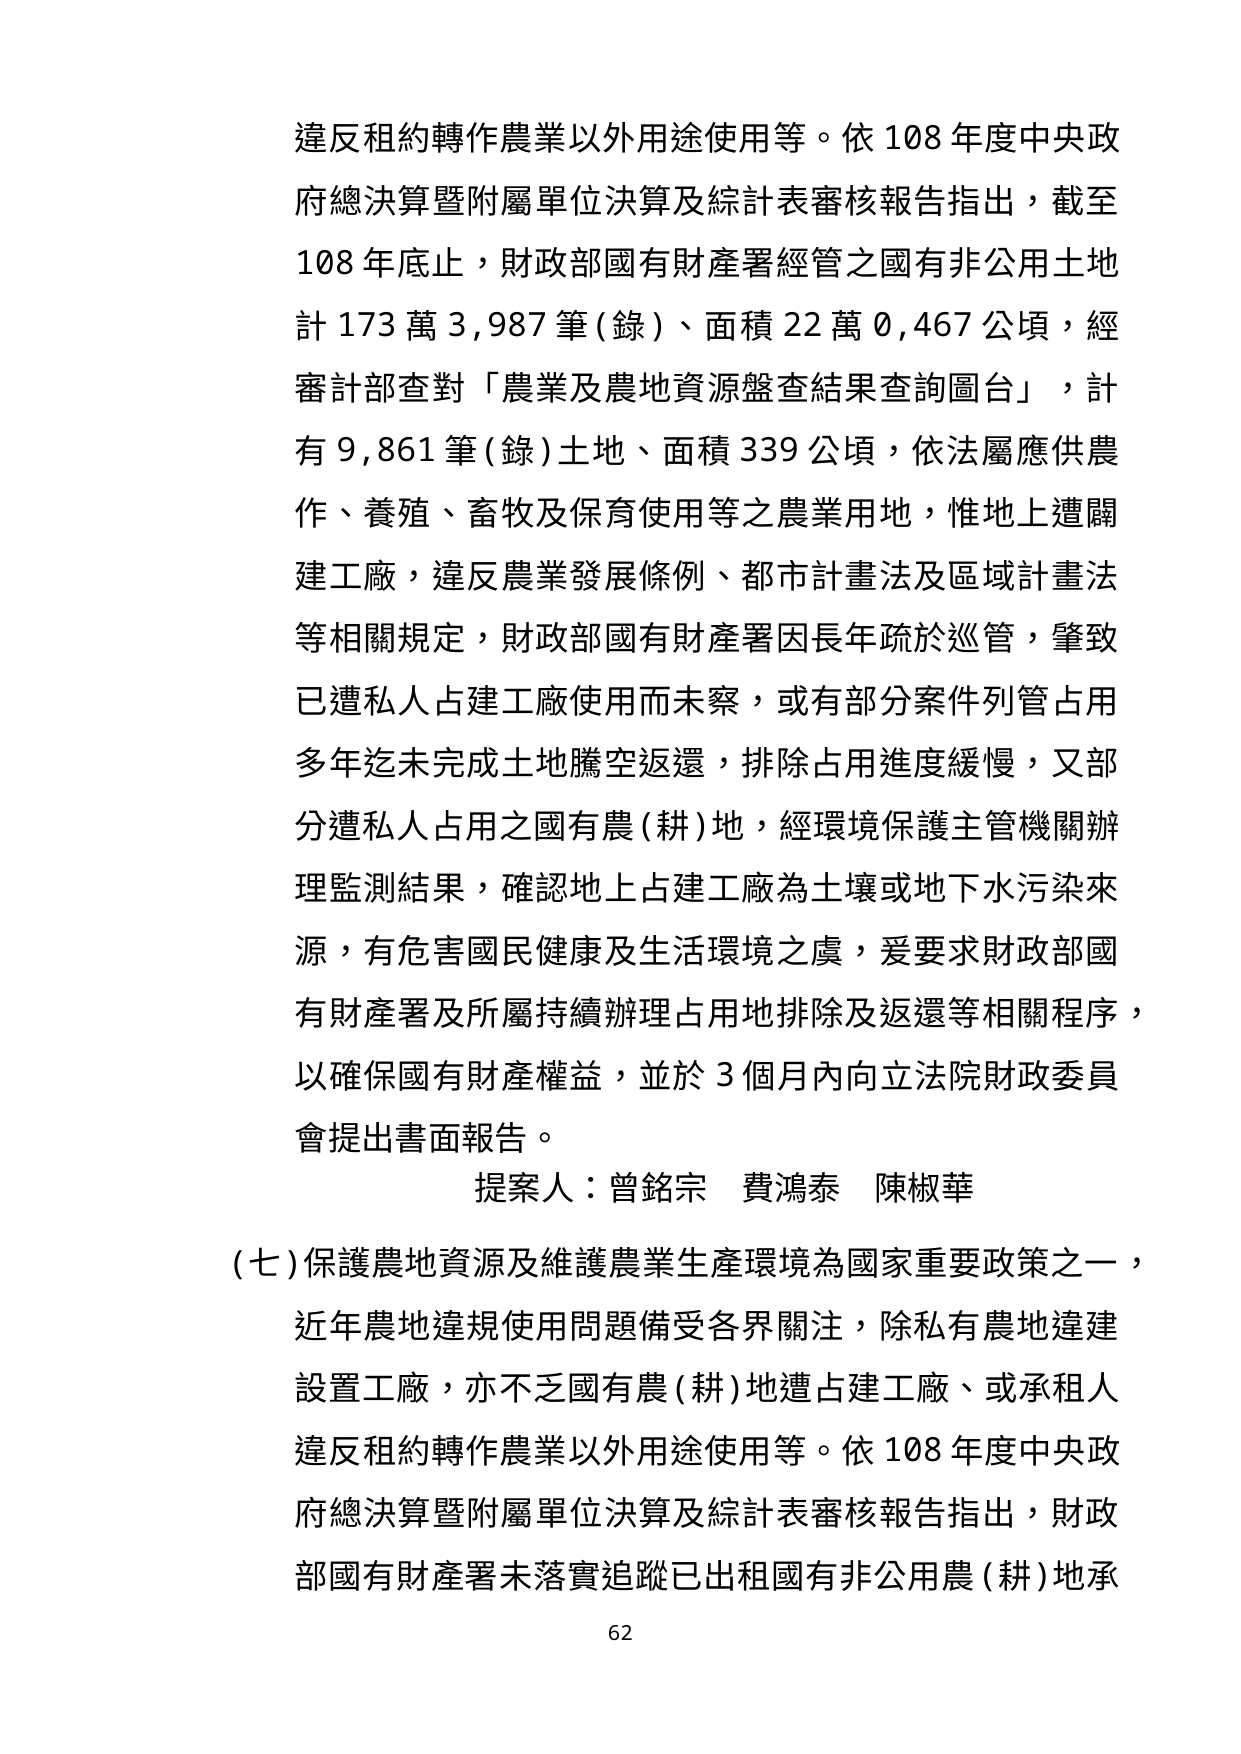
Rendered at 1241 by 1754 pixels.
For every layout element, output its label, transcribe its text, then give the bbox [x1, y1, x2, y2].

text 提案人：曾銘宗 費鴻泰 陳椒華 [474, 1157, 1120, 1211]
text (七)保護農地資源及維護農業生產環境為國家重要政策之一，近年農地違規使用問題備受各界關注，除私有農地違建設置工廠，亦不乏國有農(耕)地遭占建工廠、或承租人違反租約轉作農業以外用途使用等。依108年度中央政府總決算暨附屬單位決算及綜計表審核報告指出，財政部國有財產署未落實追蹤已出租國有非公用農(耕)地承租人實際使用情形，致部分土地未由承租人依約自任耕作，已轉作他用或興設大型工廠仍准予續租，且部分租案歷經數次續租換約迄今多年，地上違規使用及違章工廠面積一再擴張，除增加土地後續改正成本及收回困難度，亦間接助長民眾心存僥倖投機轉用心態，另或有部分案件雖於出租期間發現承租人非經同意獲准興建即擅設工廠，涉未自任耕作之事實，爰要求財政部國有財產署及所屬持續逐筆勘查確認土地使用情形，並提升管理效率，以確保國有財產權益，並於3個月內向立法院財政委員會提出書面報告。 [228, 1219, 1120, 1594]
text (六)保護農地資源及維護農業生產環境為國家重要政策之一，近年農地違規使用問題備受各界關注，除私有農地違建設置工廠，亦不乏國有農(耕)地遭占建工廠、或承租人違反租約轉作農業以外用途使用等。依108年度中央政府總決算暨附屬單位決算及綜計表審核報告指出，截至108年底止，財政部國有財產署經管之國有非公用土地計173萬3,987筆(錄)、面積22萬0,467公頃，經審計部查對「農業及農地資源盤查結果查詢圖台」，計有9,861筆(錄)土地、面積339公頃，依法屬應供農作、養殖、畜牧及保育使用等之農業用地，惟地上遭闢建工廠，違反農業發展條例、都市計畫法及區域計畫法等相關規定，財政部國有財產署因長年疏於巡管，肇致已遭私人占建工廠使用而未察，或有部分案件列管占用多年迄未完成土地騰空返還，排除占用進度緩慢，又部分遭私人占用之國有農(耕)地，經環境保護主管機關辦理監測結果，確認地上占建工廠為土壤或地下水污染來源，有危害國民健康及生活環境之虞，爰要求財政部國有財產署及所屬持續辦理占用地排除及返還等相關程序，以確保國有財產權益，並於3個月內向立法院財政委員會提出書面報告。 [228, 94, 1120, 1157]
